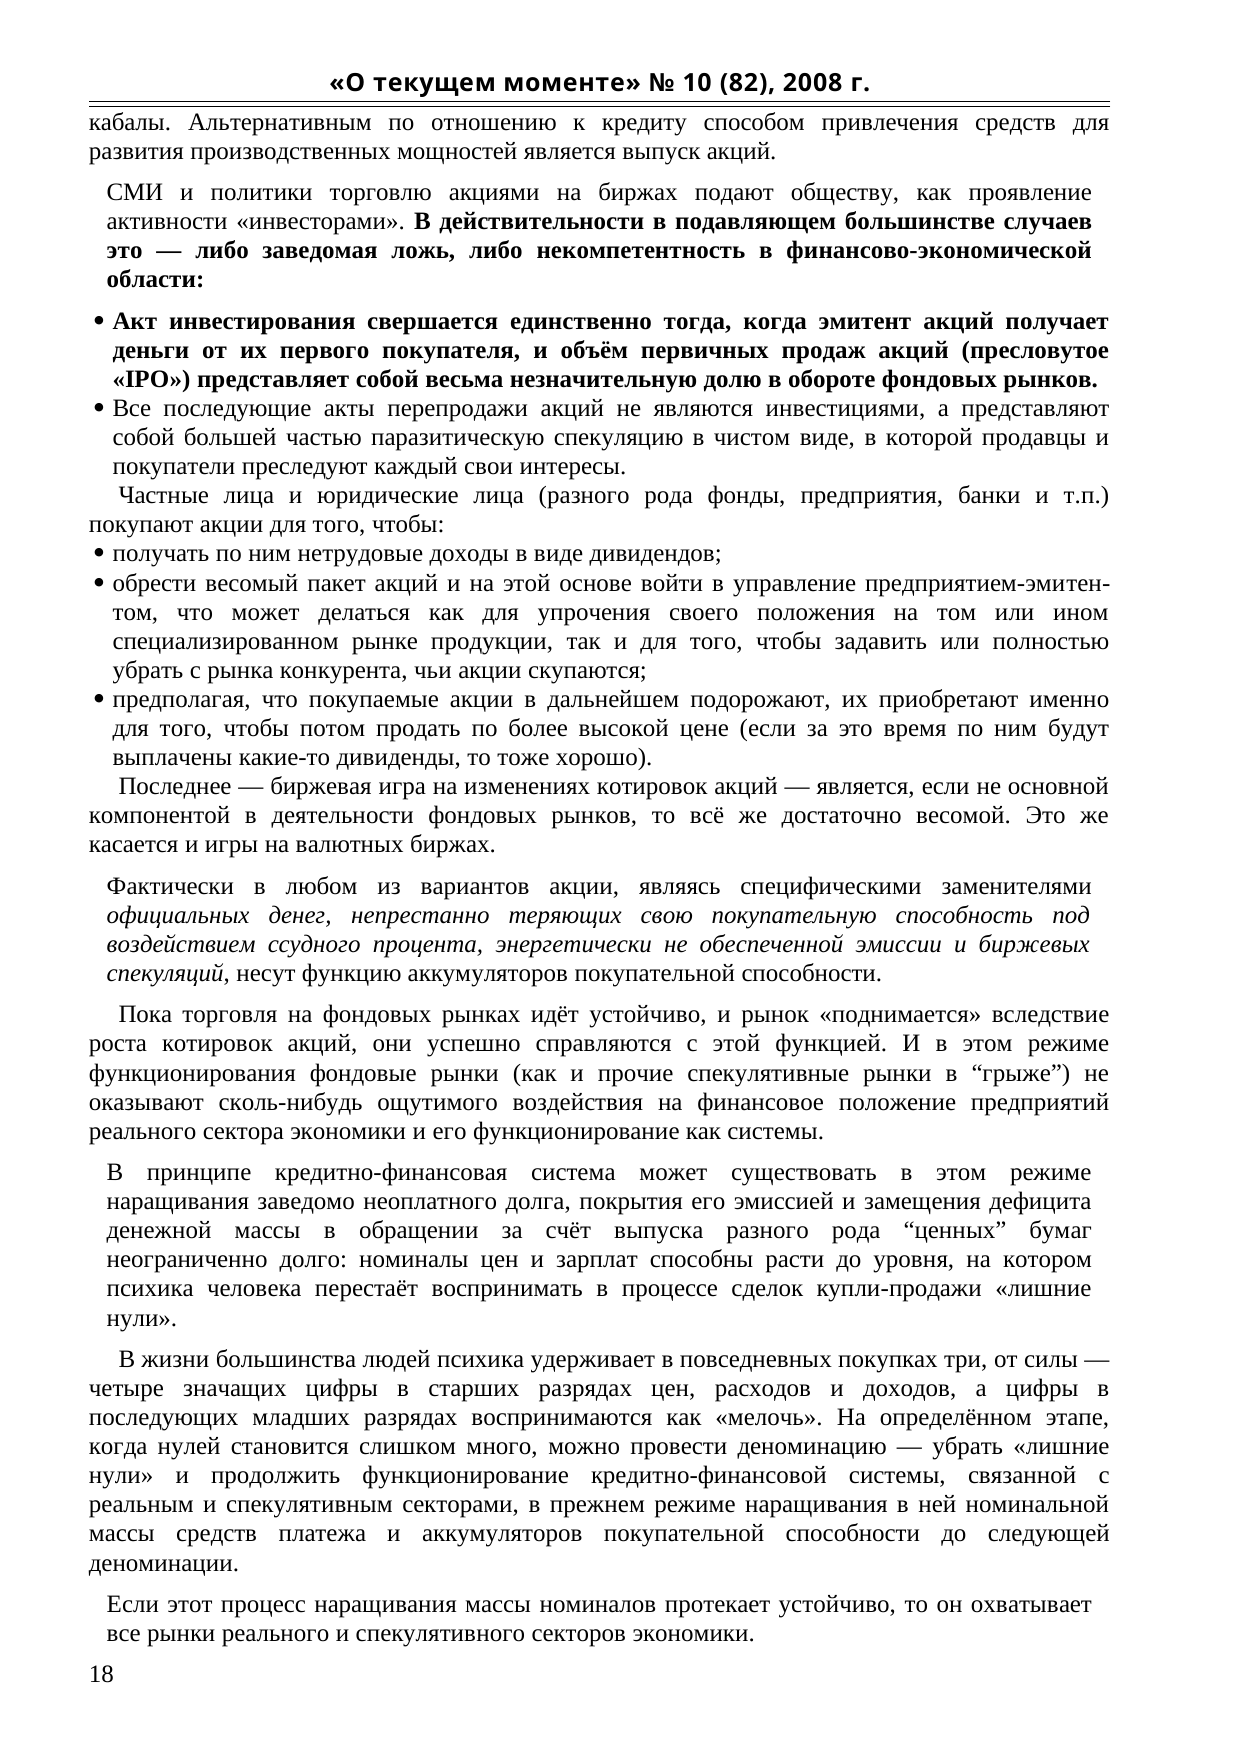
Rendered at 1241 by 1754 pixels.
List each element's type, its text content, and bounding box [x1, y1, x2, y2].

text Если этот процесс наращивания массы номиналов протекает устойчиво, то он охватывает все рынки реального и спекулятивного секторов экономики. [106, 1589, 1093, 1647]
text Последнее — биржевая игра на изменениях котировок акций — является, если не основной компонентой в деятельности фондовых рынков, то всё же достаточно весомой. Это же касается и игры на валютных биржах. [89, 771, 1110, 858]
list обрести весомый пакет акций и на этой основе войти в управление предприятием-эми­тен­том, что может делаться как для упрочения своего положения на том или ином специализированном рынке продукции, так и для того, чтобы задавить или полностью убрать с рынка конкурента, чьи акции скупаются; [94, 567, 1110, 684]
text Частные лица и юридические лица (разного рода фонды, предприятия, банки и т.п.) покупают акции для того, чтобы: [89, 480, 1110, 538]
text кабалы. Альтернативным по отношению к кредиту способом привлечения средств для развития производственных мощностей является выпуск акций. [89, 107, 1110, 164]
list Акт инвестирования свершается единственно тогда, когда эмитент акций получает деньги от их первого покупателя, и объём первичных продаж акций (пресловутое «IPO») представляет собой весьма незначительную долю в обороте фондовых рынков. [94, 306, 1110, 393]
text В жизни большинства людей психика удерживает в повседневных покупках три, от силы — четыре значащих цифры в старших разрядах цен, расходов и доходов, а цифры в последующих младших разрядах воспринимаются как «мелочь». На определённом этапе, когда нулей становится слишком много, можно провести деноминацию — убрать «лишние нули» и продолжить функционирование кредитно-финансовой системы, связанной с реальным и спекулятивным секторами, в прежнем режиме наращивания в ней номинальной массы средств платежа и аккумуляторов покупательной способности до следующей деноминации. [89, 1344, 1110, 1576]
list получать по ним нетрудовые доходы в виде дивидендов; [94, 538, 1110, 567]
text Пока торговля на фондовых рынках идёт устойчиво, и рынок «поднимается» вследствие роста котировок акций, они успешно справляются с этой функцией. И в этом режиме функционирования фондовые рынки (как и прочие спекулятивные рынки в “грыже”) не оказывают сколь-нибудь ощутимого воздействия на финансовое положение предприятий реального сектора экономики и его функционирование как системы. [89, 999, 1110, 1144]
text СМИ и политики торговлю акциями на биржах подают обществу, как проявление активности «инвесторами». В действительности в подавляющем большинстве случаев это — либо заведомая ложь, либо некомпетентность в финансово-экономической области: [106, 177, 1093, 293]
text В принципе кредитно-финансовая система может существовать в этом режиме наращивания заведомо неоплатного долга, покрытия его эмиссией и замещения дефицита денежной массы в обращении за счёт выпуска разного рода “ценных” бумаг неограниченно долго: номиналы цен и зарплат способны расти до уровня, на котором психика человека перестаёт воспринимать в процессе сделок купли-продажи «лишние нули». [106, 1157, 1093, 1331]
text Фактически в любом из вариантов акции, являясь специфическими заменителями официальных денег, непрестанно теряющих свою покупательную способность под воздействием ссудного процента, энергетически не обеспеченной эмиссии и биржевых спекуляций, несут функцию аккумуляторов покупательной способности. [106, 871, 1093, 987]
list Все последующие акты перепродажи акций не являются инвестициями, а представляют собой большей частью паразитическую спекуляцию в чистом виде, в которой продавцы и покупатели преследуют каждый свои интересы. [94, 393, 1110, 480]
list предполагая, что покупаемые акции в дальнейшем подорожают, их приобретают именно для того, чтобы потом продать по более высокой цене (если за это время по ним будут выплачены какие-то дивиденды, то тоже хорошо). [94, 684, 1110, 771]
